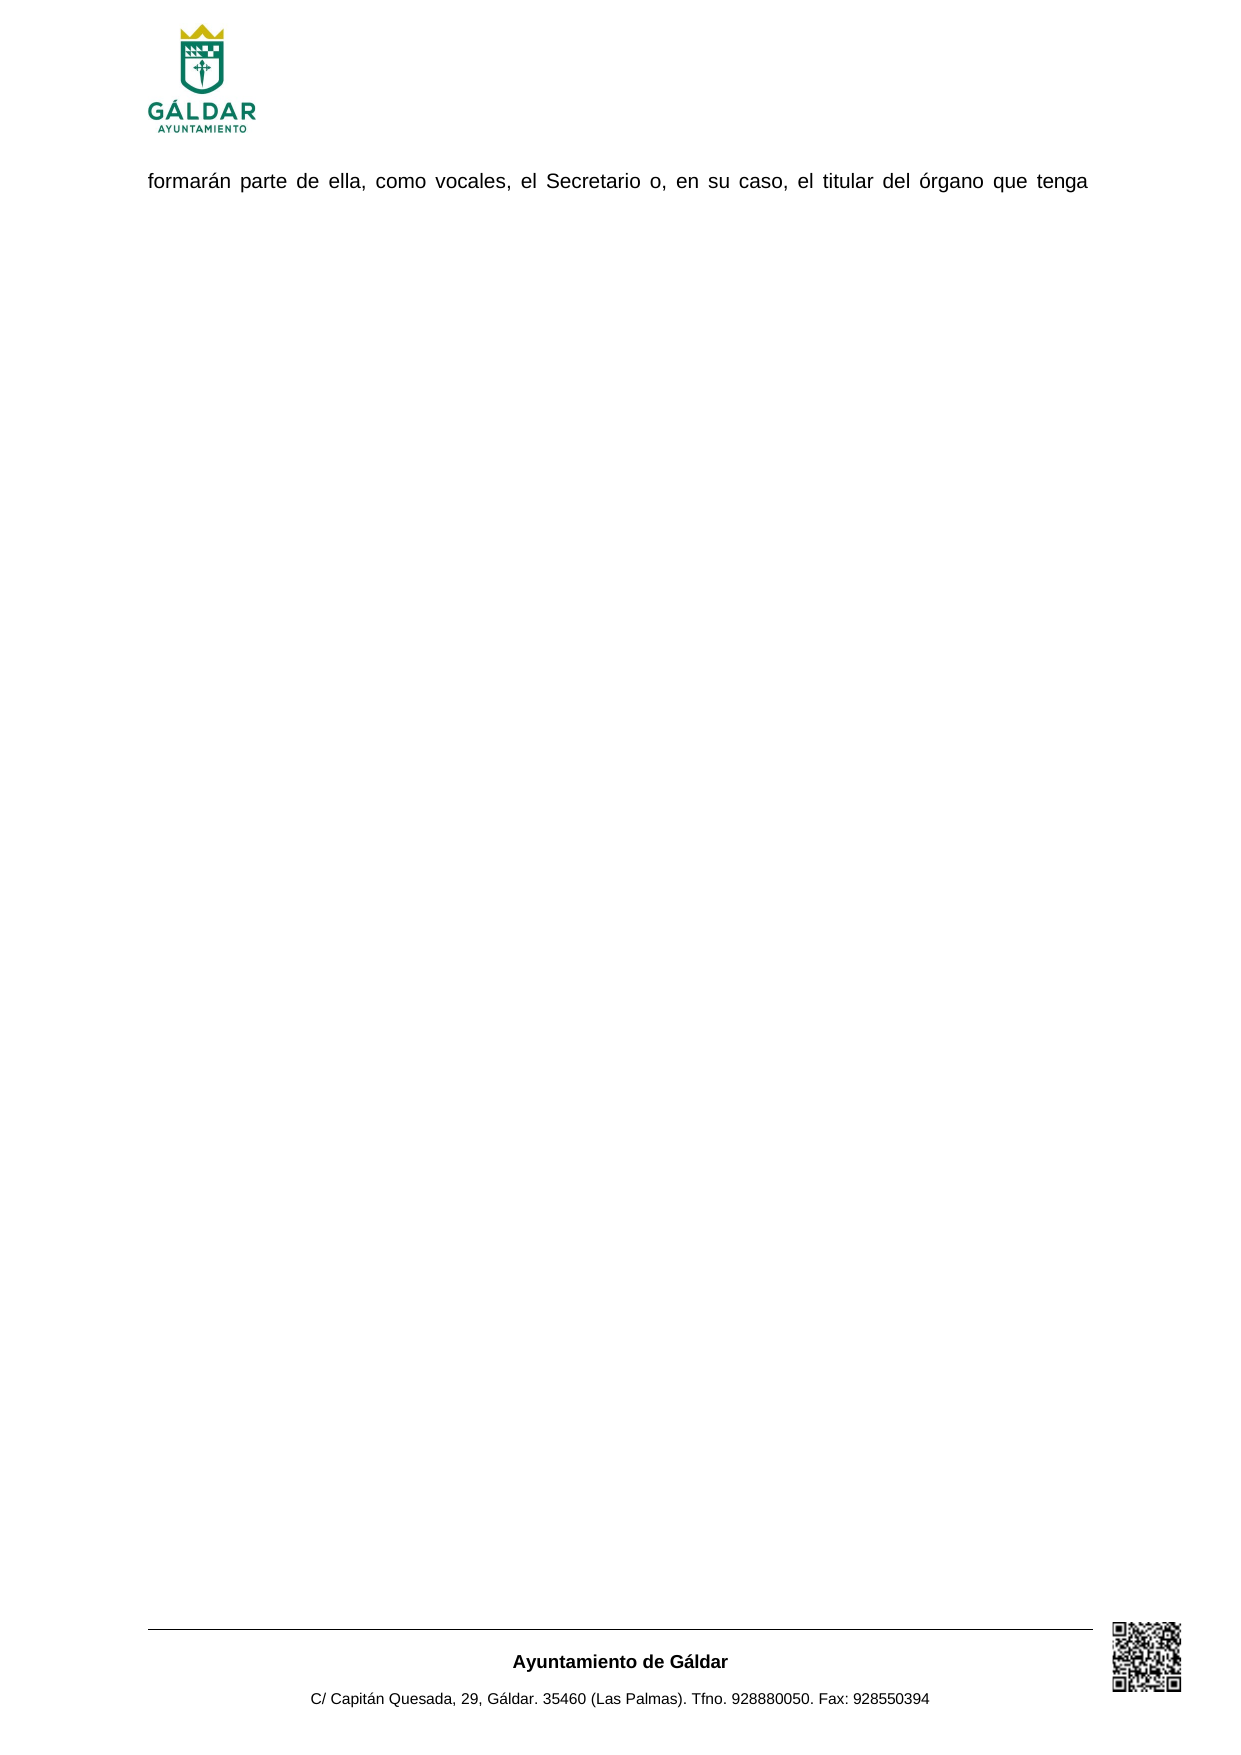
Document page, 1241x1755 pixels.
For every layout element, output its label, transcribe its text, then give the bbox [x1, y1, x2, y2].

text formarán parte de ella, como vocales, el Secretario o, en su caso, el titular del órgano que tenga [148, 169, 1093, 193]
